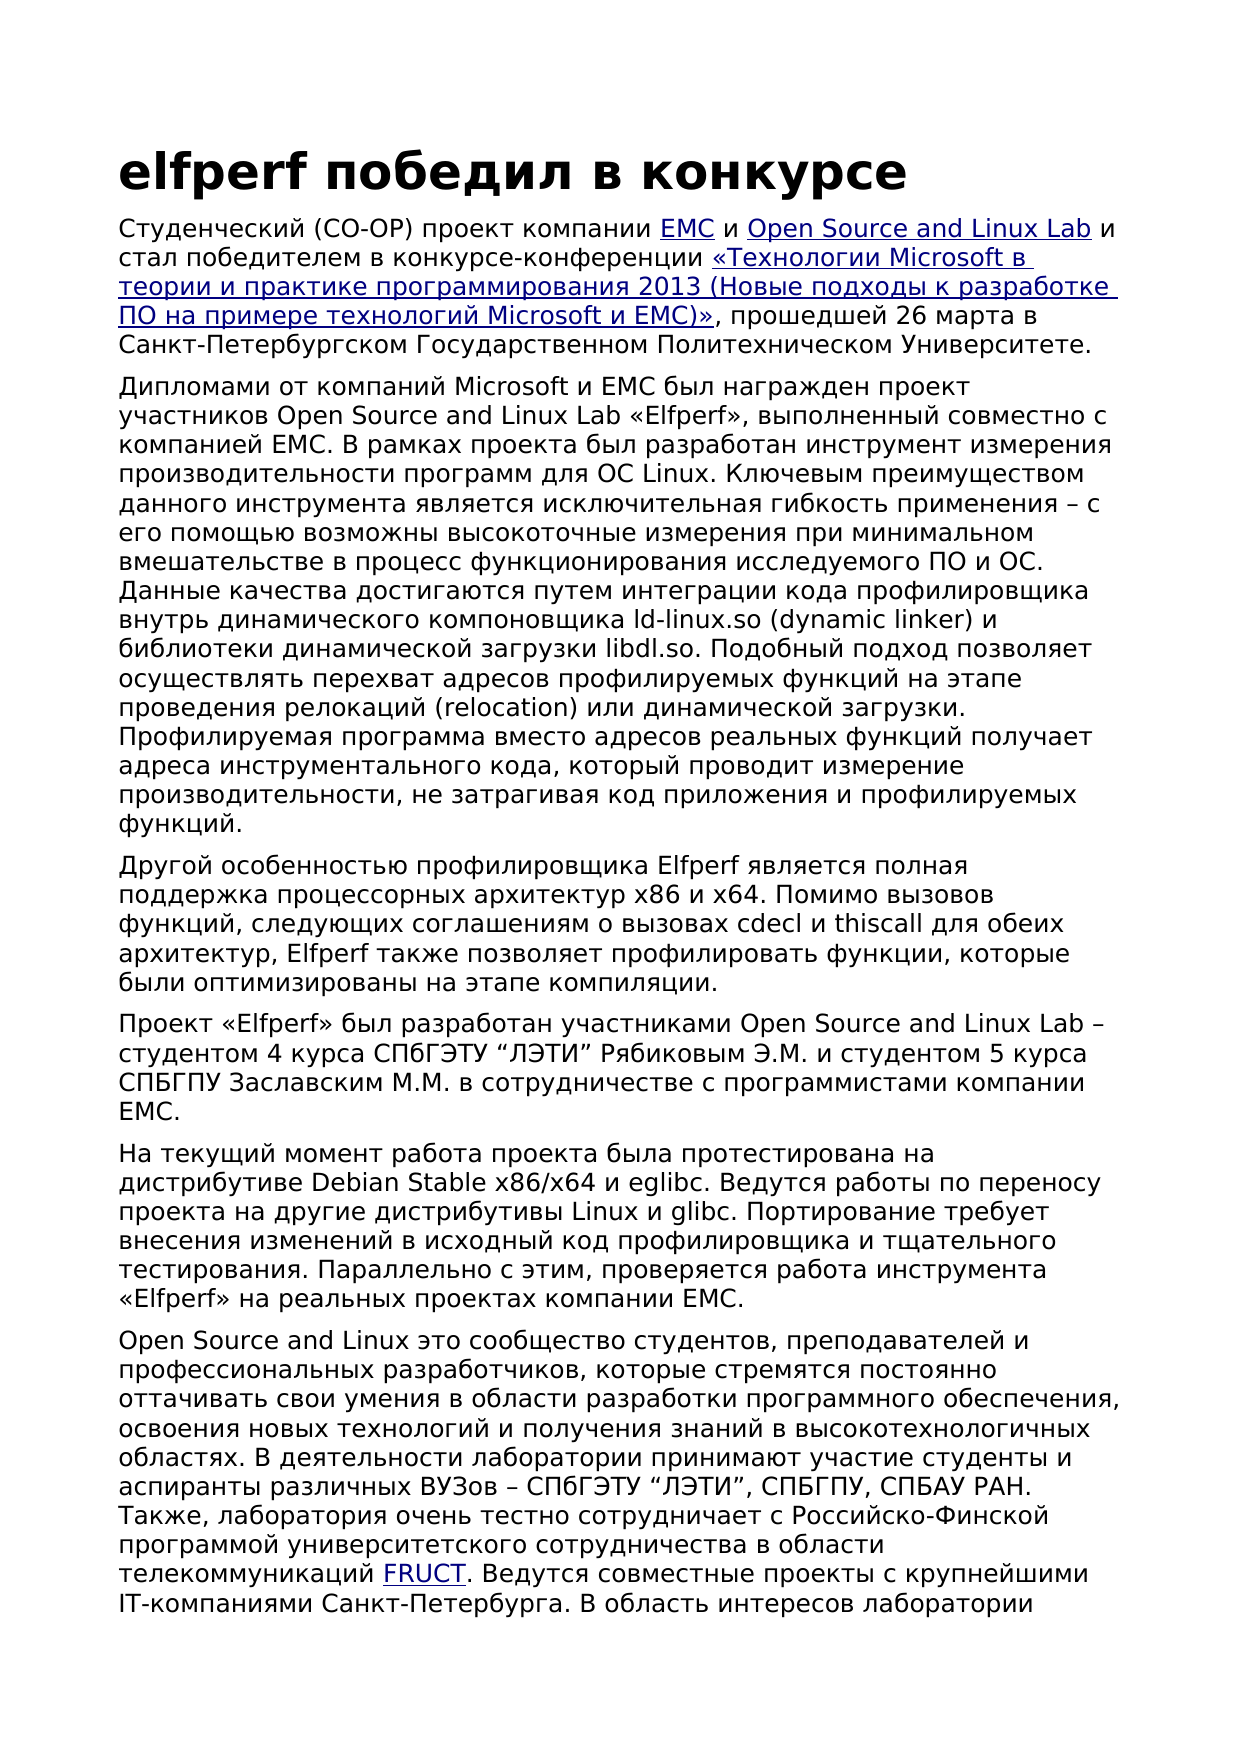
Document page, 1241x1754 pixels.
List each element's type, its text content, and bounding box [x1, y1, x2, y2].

text На текущий момент работа проекта была протестирована на дистрибутиве Debian Stable x86/x64 и eglibc. Ведутся работы по переносу проекта на другие дистрибутивы Linux и glibc. Портирование требует внесения изменений в исходный код профилировщика и тщательного тестирования. Параллельно с этим, проверяется работа инструмента «Elfperf» на реальных проектах компании EMC. [118, 1139, 1122, 1314]
text Проект «Elfperf» был разработан участниками Open Source and Linux Lab – студентом 4 курса СПбГЭТУ “ЛЭТИ” Рябиковым Э.М. и студентом 5 курса СПБГПУ Заславским М.М. в сотрудничестве с программистами компании EMC. [118, 1010, 1122, 1126]
text Open Source and Linux это сообщество студентов, преподавателей и профессиональных разработчиков, которые стремятся постоянно оттачивать свои умения в области разработки программного обеспечения, освоения новых технологий и получения знаний в высокотехнологичных областях. В деятельности лаборатории принимают участие студенты и аспиранты различных ВУЗов – СПбГЭТУ “ЛЭТИ”, СПБГПУ, СПБАУ РАН. Также, лаборатория очень тестно сотрудничает с Российско-Финской программой университетского сотрудничества в области телекоммуникаций FRUCT. Ведутся совместные проекты с крупнейшими IT-компаниями Санкт-Петербурга. В область интересов лаборатории [118, 1326, 1122, 1618]
text Другой особенностью профилировщика Elfperf является полная поддержка процессорных архитектур x86 и x64. Помимо вызовов функций, следующих соглашениям о вызовах cdecl и thiscall для обеих архитектур, Elfperf также позволяет профилировать функции, которые были оптимизированы на этапе компиляции. [118, 851, 1122, 997]
text Дипломами от компаний Microsoft и EMC был награжден проект участников Open Source and Linux Lab «Elfperf», выполненный совместно с компанией EMC. В рамках проекта был разработан инструмент измерения производительности программ для ОС Linux. Ключевым преимуществом данного инструмента является исключительная гибкость применения – с его помощью возможны высокоточные измерения при минимальном вмешательстве в процесс функционирования исследуемого ПО и ОС. Данные качества достигаются путем интеграции кода профилировщика внутрь динамического компоновщика ld-linux.so (dynamic linker) и библиотеки динамической загрузки libdl.so. Подобный подход позволяет осуществлять перехват адресов профилируемых функций на этапе проведения релокаций (relocation) или динамической загрузки. Профилируемая программа вместо адресов реальных функций получает адреса инструментального кода, который проводит измерение производительности, не затрагивая код приложения и профилируемых функций. [118, 372, 1122, 839]
text Студенческий (CO-OP) проект компании EMC и Open Source and Linux Lab и стал победителем в конкурсе-конференции «Технологии Microsoft в теории и практике программирования 2013 (Новые подходы к разработке ПО на примере технологий Microsoft и EМС)», прошедшей 26 марта в Санкт-Петербургском Государственном Политехническом Университете. [118, 214, 1122, 360]
subtitle elfperf победил в конкурсе [118, 143, 1122, 201]
